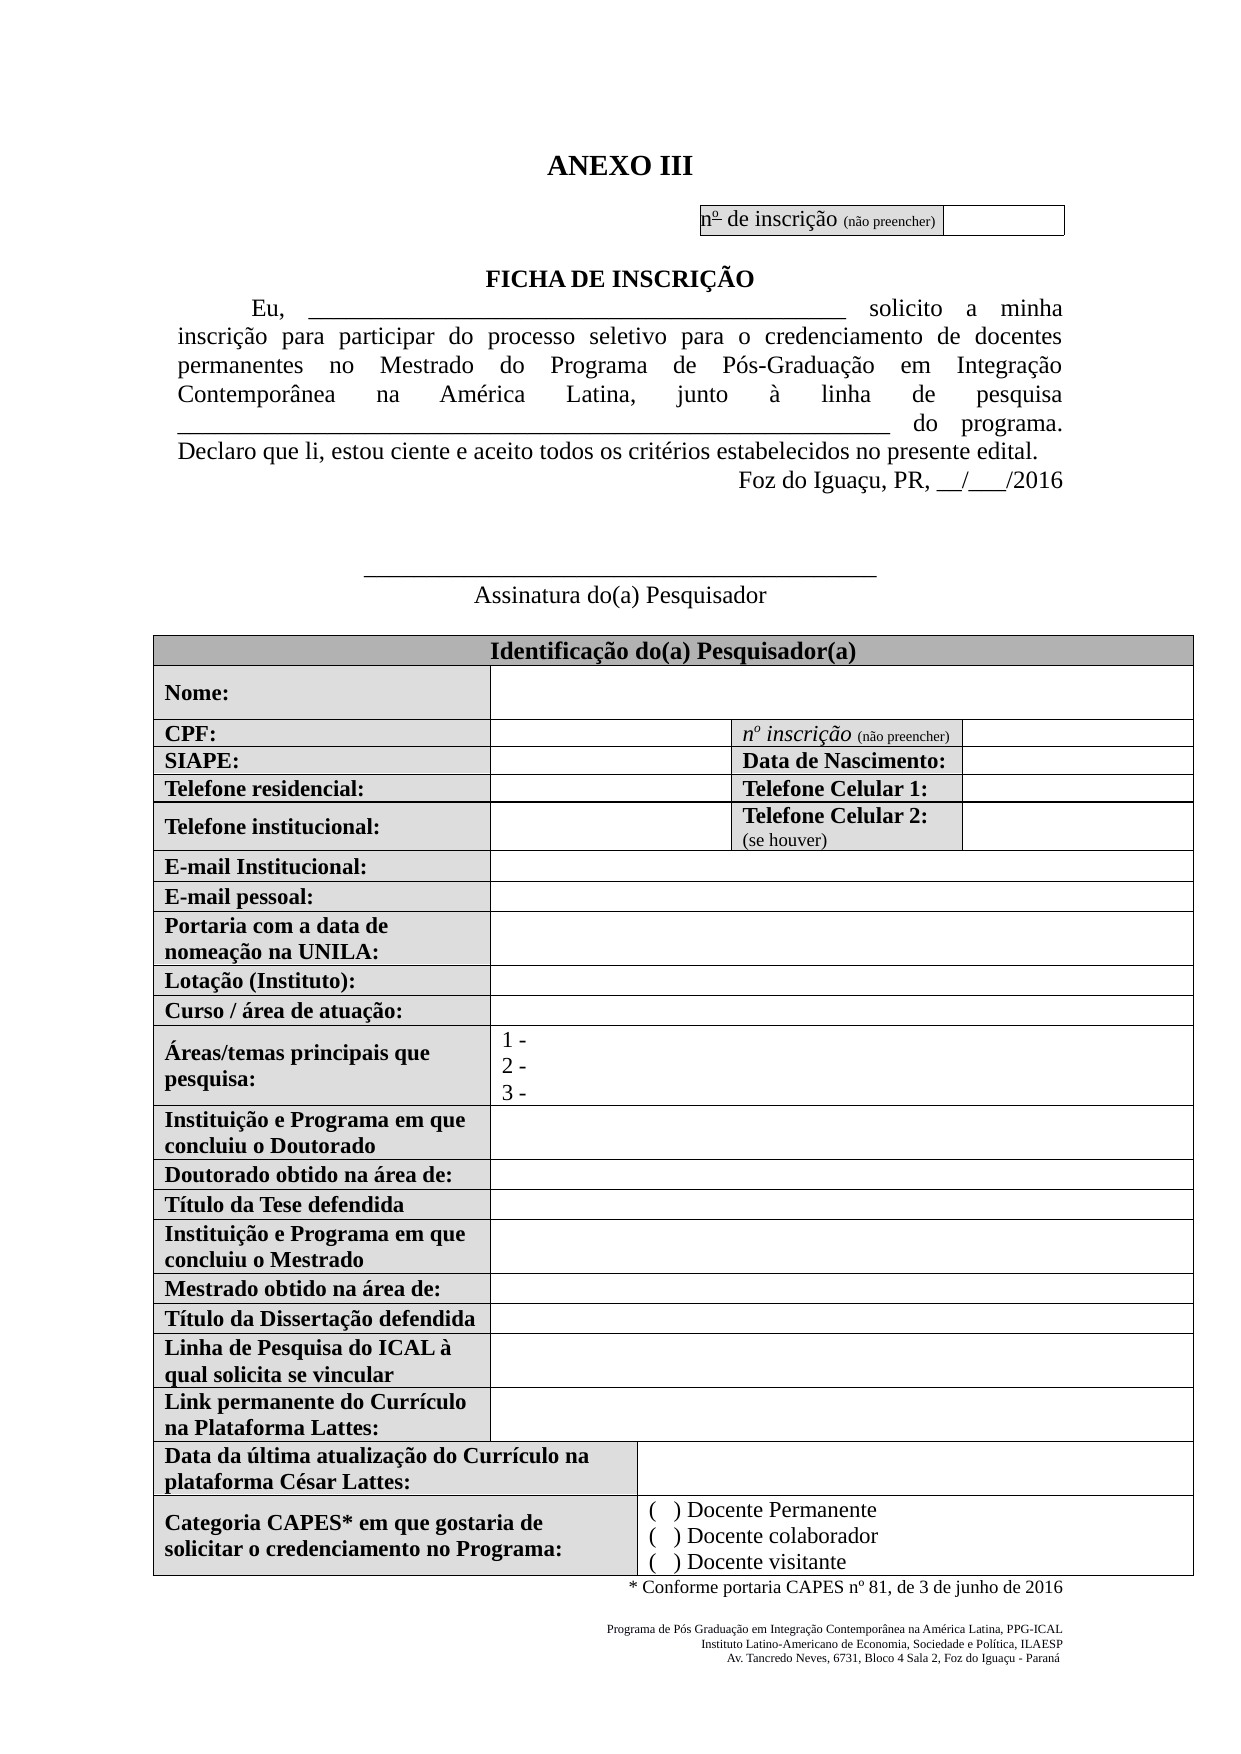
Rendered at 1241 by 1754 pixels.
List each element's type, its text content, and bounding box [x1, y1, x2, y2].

table_cell Título da Dissertação defendida [154, 1304, 490, 1333]
table_cell [491, 882, 1193, 911]
table_cell E-mail pessoal: [154, 882, 490, 911]
table_cell no inscrição (não preencher) [732, 720, 962, 746]
table_cell Doutorado obtido na área de: [154, 1160, 490, 1189]
table_cell CPF: [154, 720, 490, 746]
table_cell ( ) Docente Permanente ( ) Docente colaborador ( ) Docente visitante [638, 1496, 1193, 1575]
table_cell [491, 966, 1193, 995]
text ANEXO III [177, 148, 1063, 181]
table_cell Nome: [154, 666, 490, 719]
table_cell [963, 775, 1193, 801]
table_cell [491, 803, 731, 850]
table_cell [963, 747, 1193, 773]
table_header no de inscrição (não preencher) [701, 206, 943, 235]
table_cell [491, 720, 731, 746]
table_cell [491, 851, 1193, 881]
table_cell Mestrado obtido na área de: [154, 1274, 490, 1303]
table_cell [491, 1190, 1193, 1219]
table_cell Telefone Celular 1: [732, 775, 962, 801]
table_cell [491, 1106, 1193, 1159]
table_cell [963, 720, 1193, 746]
text Foz do Iguaçu, PR, __/___/2016 [177, 465, 1063, 494]
table_cell Título da Tese defendida [154, 1190, 490, 1219]
table_cell [491, 775, 731, 801]
table_cell Link permanente do Currículo na Plataforma Lattes: [154, 1388, 490, 1441]
table_cell Telefone institucional: [154, 803, 490, 850]
text * Conforme portaria CAPES nº 81, de 3 de junho de 2016 [177, 1576, 1063, 1597]
table_cell Portaria com a data de nomeação na UNILA: [154, 912, 490, 964]
table_cell [491, 666, 1193, 719]
table_cell E-mail Institucional: [154, 851, 490, 881]
table_cell Instituição e Programa em que concluiu o Doutorado [154, 1106, 490, 1159]
table_cell [491, 912, 1193, 964]
table_cell [491, 1160, 1193, 1189]
text FICHA DE INSCRIÇÃO [177, 264, 1063, 293]
table_cell [491, 1334, 1193, 1387]
table_cell [491, 1220, 1193, 1273]
table_cell Categoria CAPES* em que gostaria de solicitar o credenciamento no Programa: [154, 1496, 637, 1575]
table_cell Telefone Celular 2: (se houver) [732, 803, 962, 850]
text Eu, ___________________________________________ solicito a minha inscrição para participar do processo seletivo para o credenciamento de docentes permanentes no Mestrado do Programa de Pós-Graduação em Integração Contemporânea na América Latina, junto à linha de pesquisa _________________________________________________________ do programa. Declaro que li, estou ciente e aceito todos os critérios estabelecidos no presente edital. [177, 293, 1063, 465]
table_cell Curso / área de atuação: [154, 996, 490, 1025]
text Assinatura do(a) Pesquisador [177, 580, 1063, 609]
table_cell [491, 1274, 1193, 1303]
table_cell [491, 747, 731, 773]
table_header [944, 206, 1064, 235]
table_cell Data de Nascimento: [732, 747, 962, 773]
table_cell Áreas/temas principais que pesquisa: [154, 1026, 490, 1105]
table_cell Data da última atualização do Currículo na plataforma César Lattes: [154, 1442, 637, 1494]
table_cell Linha de Pesquisa do ICAL à qual solicita se vincular [154, 1334, 490, 1387]
table_cell [491, 996, 1193, 1025]
table_cell Instituição e Programa em que concluiu o Mestrado [154, 1220, 490, 1273]
table_header Identificação do(a) Pesquisador(a) [154, 636, 1193, 665]
table_cell Lotação (Instituto): [154, 966, 490, 995]
table_cell [638, 1442, 1193, 1494]
table_cell [491, 1388, 1193, 1441]
table_cell Telefone residencial: [154, 775, 490, 801]
table_cell 1 - 2 - 3 - [491, 1026, 1193, 1105]
table_cell SIAPE: [154, 747, 490, 773]
text _________________________________________ [177, 551, 1063, 580]
table_cell [963, 803, 1193, 850]
table_cell [491, 1304, 1193, 1333]
